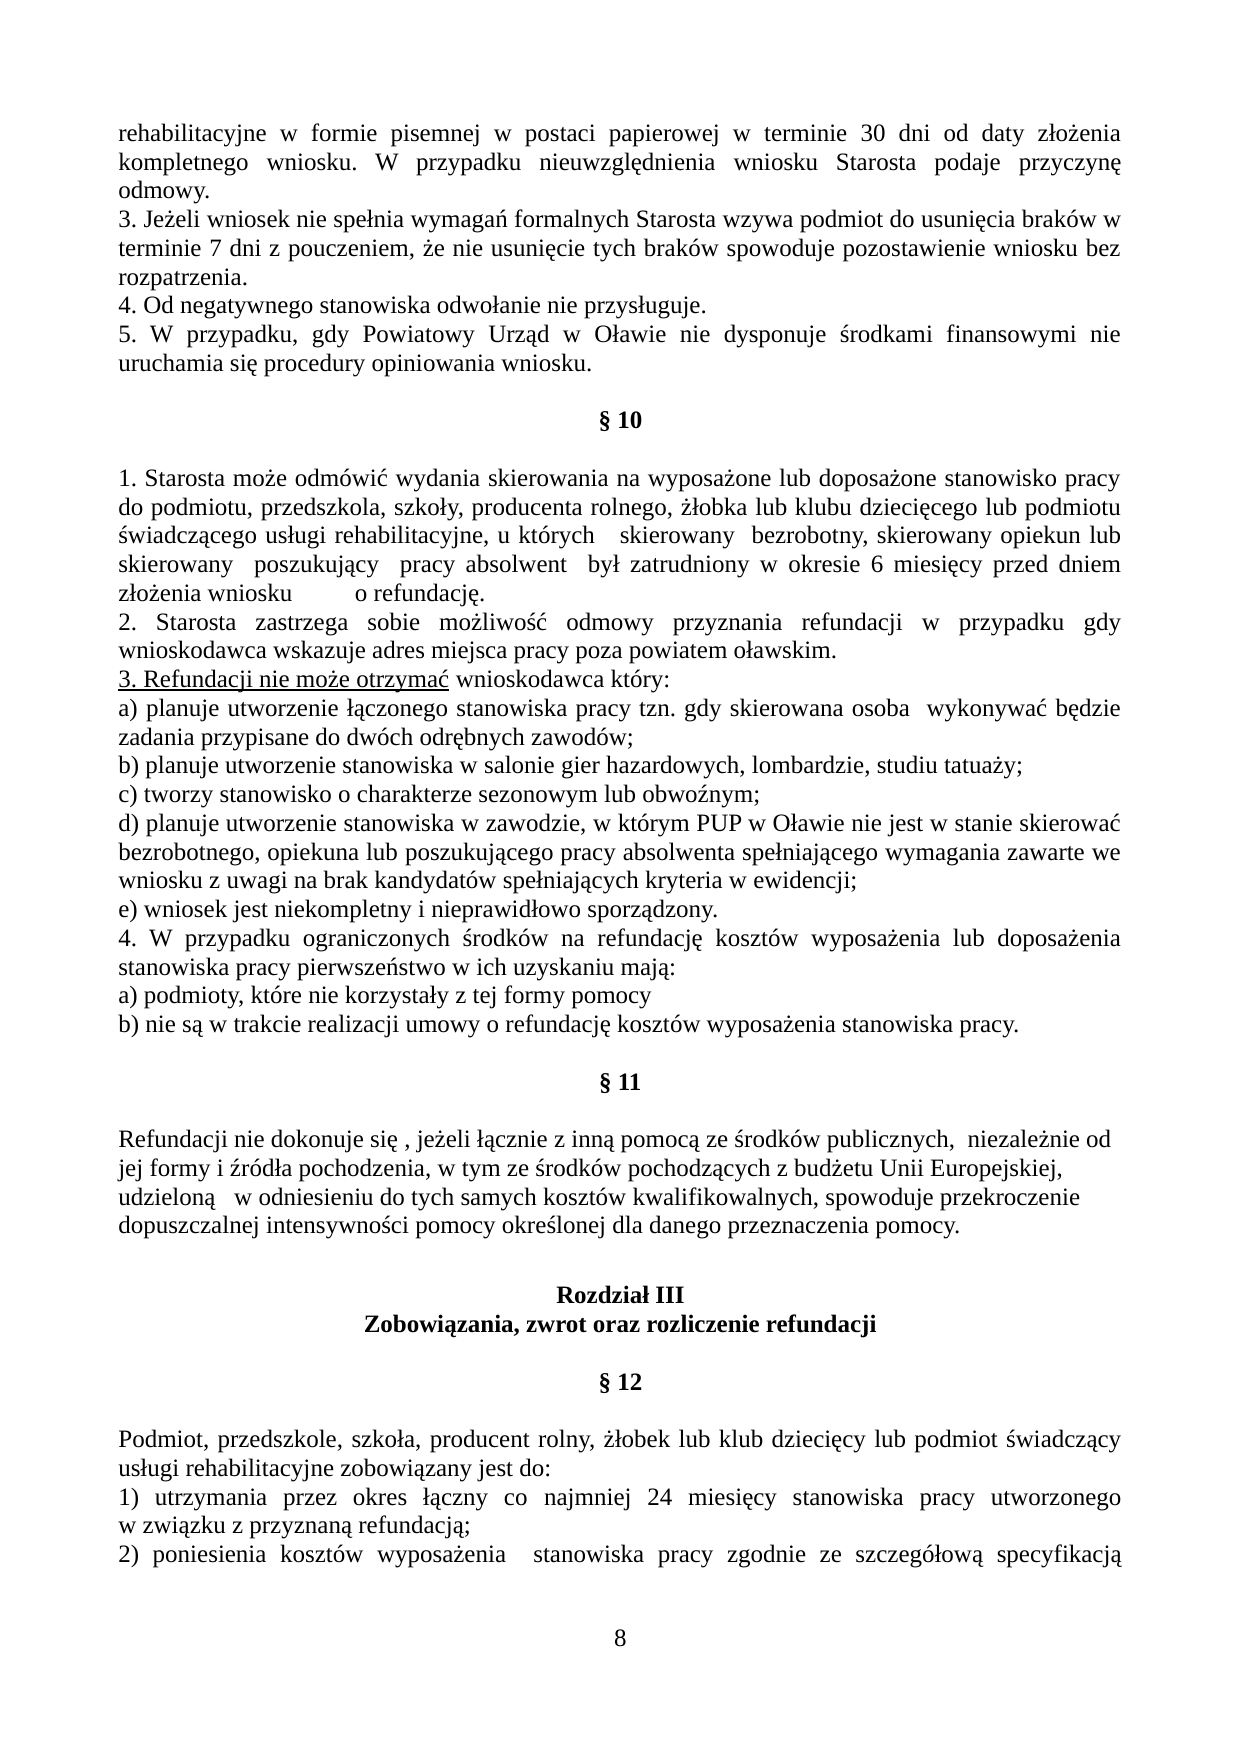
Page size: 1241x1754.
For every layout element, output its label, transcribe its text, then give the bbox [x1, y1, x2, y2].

text Rozdział III [118, 1281, 1122, 1309]
text a) podmioty, które nie korzystały z tej formy pomocy [118, 981, 1122, 1009]
text 2. Starosta zastrzega sobie możliwość odmowy przyznania refundacji w przypadku gdy wnioskodawca wskazuje adres miejsca pracy poza powiatem oławskim. [118, 607, 1122, 664]
text b) nie są w trakcie realizacji umowy o refundację kosztów wyposażenia stanowiska pracy. [118, 1009, 1122, 1038]
text d) planuje utworzenie stanowiska w zawodzie, w którym PUP w Oławie nie jest w stanie skierować bezrobotnego, opiekuna lub poszukującego pracy absolwenta spełniającego wymagania zawarte we wniosku z uwagi na brak kandydatów spełniających kryteria w ewidencji; [118, 808, 1122, 894]
text a) planuje utworzenie łączonego stanowiska pracy tzn. gdy skierowana osoba wykonywać będzie zadania przypisane do dwóch odrębnych zawodów; [118, 693, 1122, 751]
text 4. W przypadku ograniczonych środków na refundację kosztów wyposażenia lub doposażenia stanowiska pracy pierwszeństwo w ich uzyskaniu mają: [118, 923, 1122, 981]
text § 12 [118, 1367, 1122, 1396]
text c) tworzy stanowisko o charakterze sezonowym lub obwoźnym; [118, 779, 1122, 808]
subtitle Zobowiązania, zwrot oraz rozliczenie refundacji [118, 1309, 1122, 1338]
text 1. Starosta może odmówić wydania skierowania na wyposażone lub doposażone stanowisko pracy do podmiotu, przedszkola, szkoły, producenta rolnego, żłobka lub klubu dziecięcego lub podmiotu świadczącego usługi rehabilitacyjne, u których skierowany bezrobotny, skierowany opiekun lub skierowany poszukujący pracy absolwent był zatrudniony w okresie 6 miesięcy przed dniem złożenia wniosku o refundację. [118, 463, 1122, 607]
text 3. Jeżeli wniosek nie spełnia wymagań formalnych Starosta wzywa podmiot do usunięcia braków w terminie 7 dni z pouczeniem, że nie usunięcie tych braków spowoduje pozostawienie wniosku bez rozpatrzenia. [118, 204, 1122, 291]
text § 11 [118, 1067, 1122, 1096]
text Refundacji nie dokonuje się , jeżeli łącznie z inną pomocą ze środków publicznych, niezależnie od jej formy i źródła pochodzenia, w tym ze środków pochodzących z budżetu Unii Europejskiej, udzieloną w odniesieniu do tych samych kosztów kwalifikowalnych, spowoduje przekroczenie dopuszczalnej intensywności pomocy określonej dla danego przeznaczenia pomocy. [118, 1124, 1122, 1239]
text 5. W przypadku, gdy Powiatowy Urząd w Oławie nie dysponuje środkami finansowymi nie uruchamia się procedury opiniowania wniosku. [118, 319, 1122, 377]
text Podmiot, przedszkole, szkoła, producent rolny, żłobek lub klub dziecięcy lub podmiot świadczący usługi rehabilitacyjne zobowiązany jest do: [118, 1424, 1122, 1482]
text 4. Od negatywnego stanowiska odwołanie nie przysługuje. [118, 291, 1122, 319]
text e) wniosek jest niekompletny i nieprawidłowo sporządzony. [118, 894, 1122, 923]
text b) planuje utworzenie stanowiska w salonie gier hazardowych, lombardzie, studiu tatuaży; [118, 751, 1122, 779]
text 3. Refundacji nie może otrzymać wnioskodawca który: [118, 664, 1122, 693]
text § 10 [118, 406, 1122, 434]
text 1) utrzymania przez okres łączny co najmniej 24 miesięcy stanowiska pracy utworzonego w związku z przyznaną refundacją; [118, 1482, 1122, 1539]
text 2) poniesienia kosztów wyposażenia stanowiska pracy zgodnie ze szczegółową specyfikacją [118, 1539, 1122, 1568]
text rehabilitacyjne w formie pisemnej w postaci papierowej w terminie 30 dni od daty złożenia kompletnego wniosku. W przypadku nieuwzględnienia wniosku Starosta podaje przyczynę odmowy. [118, 118, 1122, 204]
